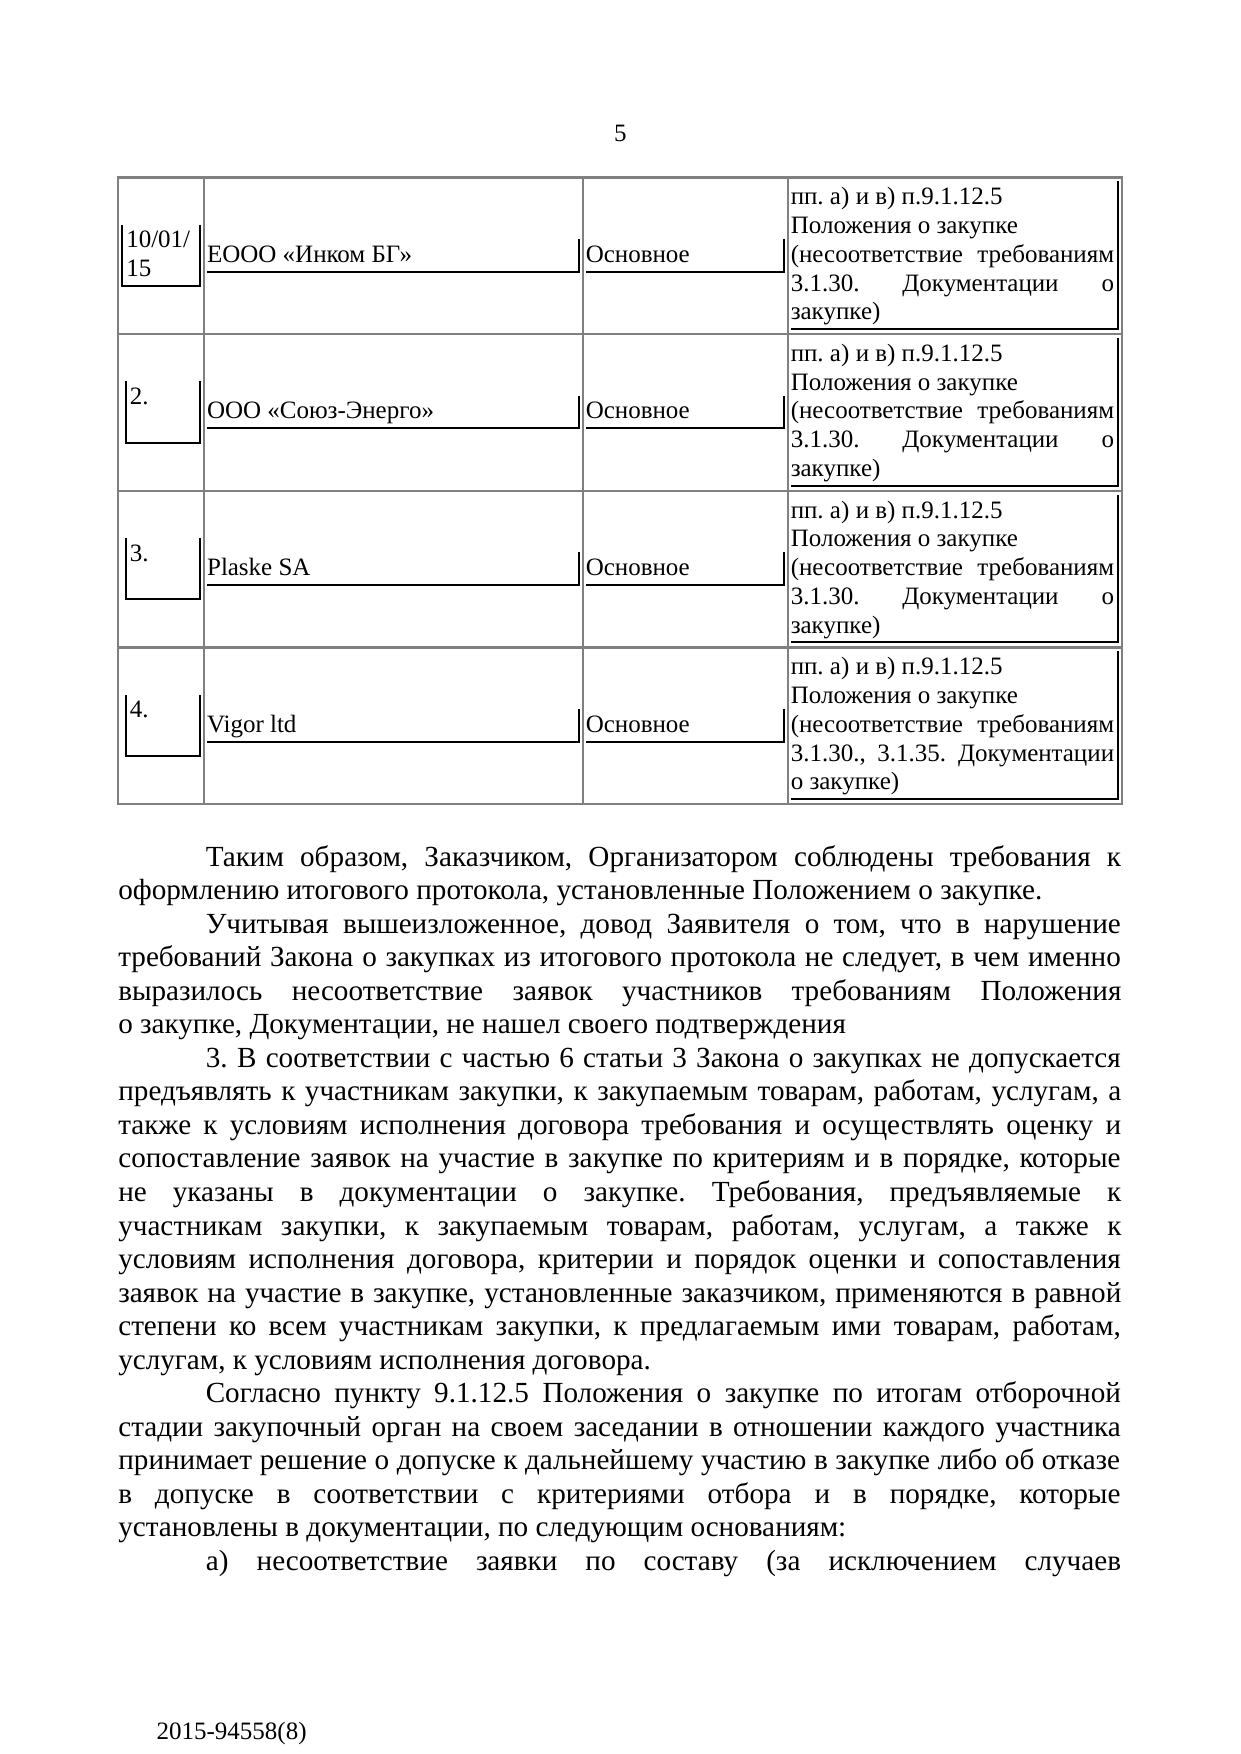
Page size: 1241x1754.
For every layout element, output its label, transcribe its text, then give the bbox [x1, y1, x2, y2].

table_cell пп. а) и в) п.9.1.12.5 Положения о закупке (несоответствие требованиям 3.1.30., 3.1.35. Документации о закупке) [789, 649, 1121, 803]
table_cell Основное [584, 649, 787, 803]
text Учитывая вышеизложенное, довод Заявителя о том, что в нарушение требований Закона о закупках из итогового протокола не следует, в чем именно выразилось несоответствие заявок участников требованиям Положения о закупке, Документации, не нашел своего подтверждения [118, 906, 1122, 1040]
table_cell пп. а) и в) п.9.1.12.5 Положения о закупке (несоответствие требованиям 3.1.30. Документации о закупке) [789, 335, 1121, 490]
table_cell Основное [584, 492, 787, 646]
table_cell 3. [119, 492, 203, 646]
table_cell 2. [119, 335, 203, 490]
table_cell Plaske SA [205, 492, 582, 646]
text Согласно пункту 9.1.12.5 Положения о закупке по итогам отборочной стадии закупочный орган на своем заседании в отношении каждого участника принимает решение о допуске к дальнейшему участию в закупке либо об отказе в допуске в соответствии с критериями отбора и в порядке, которые установлены в документации, по следующим основаниям: [118, 1375, 1122, 1543]
table_cell пп. а) и в) п.9.1.12.5 Положения о закупке (несоответствие требованиям 3.1.30. Документации о закупке) [789, 179, 1121, 333]
text а) несоответствие заявки по составу (за исключением случаев [118, 1543, 1122, 1577]
table_cell Основное [584, 335, 787, 490]
table_cell ООО «Союз-Энерго» [205, 335, 582, 490]
text Таким образом, Заказчиком, Организатором соблюдены требования к оформлению итогового протокола, установленные Положением о закупке. [118, 839, 1122, 906]
table_cell Vigor ltd [205, 649, 582, 803]
table_cell 01.10.15 [119, 179, 203, 333]
table_cell пп. а) и в) п.9.1.12.5 Положения о закупке (несоответствие требованиям 3.1.30. Документации о закупке) [789, 492, 1121, 646]
table_cell Основное [584, 179, 787, 333]
table_cell 4. [119, 649, 203, 803]
text 3. В соответствии с частью 6 статьи 3 Закона о закупках не допускается предъявлять к участникам закупки, к закупаемым товарам, работам, услугам, а также к условиям исполнения договора требования и осуществлять оценку и сопоставление заявок на участие в закупке по критериям и в порядке, которые не указаны в документации о закупке. Требования, предъявляемые к участникам закупки, к закупаемым товарам, работам, услугам, а также к условиям исполнения договора, критерии и порядок оценки и сопоставления заявок на участие в закупке, установленные заказчиком, применяются в равной степени ко всем участникам закупки, к предлагаемым ими товарам, работам, услугам, к условиям исполнения договора. [118, 1040, 1122, 1375]
table_cell ЕООО «Инком БГ» [205, 179, 582, 333]
